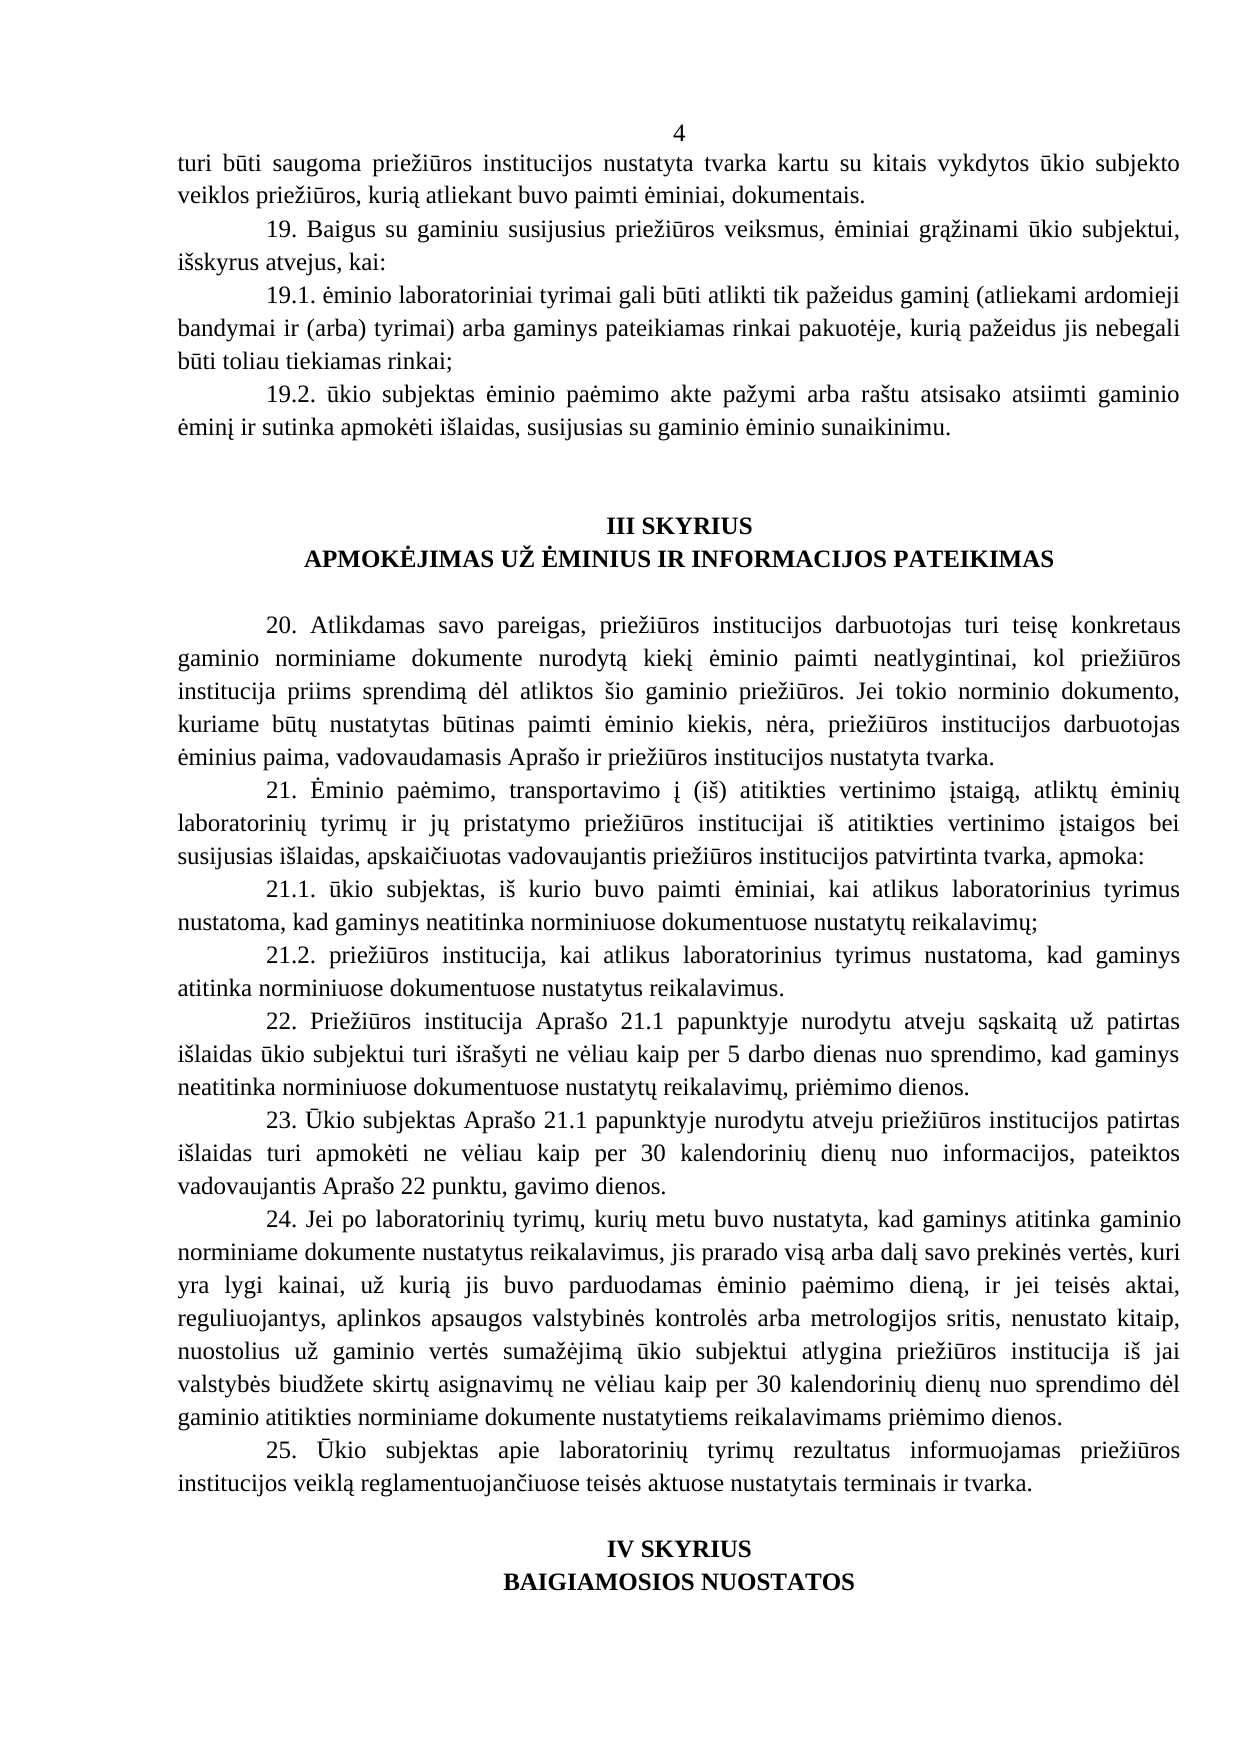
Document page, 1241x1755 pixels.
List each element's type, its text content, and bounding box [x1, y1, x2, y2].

text BAIGIAMOSIOS NUOSTATOS [177, 1567, 1181, 1596]
text 23. Ūkio subjektas Aprašo 21.1 papunktyje nurodytu atveju priežiūros institucijos patirtas išlaidas turi apmokėti ne vėliau kaip per 30 kalendorinių dienų nuo informacijos, pateiktos vadovaujantis Aprašo 22 punktu, gavimo dienos. [177, 1105, 1181, 1200]
text 19. Baigus su gaminiu susijusius priežiūros veiksmus, ėminiai grąžinami ūkio subjektui, išskyrus atvejus, kai: [177, 214, 1181, 275]
text 21.2. priežiūros institucija, kai atlikus laboratorinius tyrimus nustatoma, kad gaminys atitinka norminiuose dokumentuose nustatytus reikalavimus. [177, 940, 1181, 1002]
text IV SKYRIUS [177, 1534, 1181, 1563]
text 21. Ėminio paėmimo, transportavimo į (iš) atitikties vertinimo įstaigą, atliktų ėminių laboratorinių tyrimų ir jų pristatymo priežiūros institucijai iš atitikties vertinimo įstaigos bei susijusias išlaidas, apskaičiuotas vadovaujantis priežiūros institucijos patvirtinta tvarka, apmoka: [177, 775, 1181, 870]
text turi būti saugoma priežiūros institucijos nustatyta tvarka kartu su kitais vykdytos ūkio subjekto veiklos priežiūros, kurią atliekant buvo paimti ėminiai, dokumentais. [177, 148, 1181, 209]
text 20. Atlikdamas savo pareigas, priežiūros institucijos darbuotojas turi teisę konkretaus gaminio norminiame dokumente nurodytą kiekį ėminio paimti neatlygintinai, kol priežiūros institucija priims sprendimą dėl atliktos šio gaminio priežiūros. Jei tokio norminio dokumento, kuriame būtų nustatytas būtinas paimti ėminio kiekis, nėra, priežiūros institucijos darbuotojas ėminius paima, vadovaudamasis Aprašo ir priežiūros institucijos nustatyta tvarka. [177, 610, 1181, 771]
text 24. Jei po laboratorinių tyrimų, kurių metu buvo nustatyta, kad gaminys atitinka gaminio norminiame dokumente nustatytus reikalavimus, jis prarado visą arba dalį savo prekinės vertės, kuri yra lygi kainai, už kurią jis buvo parduodamas ėminio paėmimo dieną, ir jei teisės aktai, reguliuojantys, aplinkos apsaugos valstybinės kontrolės arba metrologijos sritis, nenustato kitaip, nuostolius už gaminio vertės sumažėjimą ūkio subjektui atlygina priežiūros institucija iš jai valstybės biudžete skirtų asignavimų ne vėliau kaip per 30 kalendorinių dienų nuo sprendimo dėl gaminio atitikties norminiame dokumente nustatytiems reikalavimams priėmimo dienos. [177, 1204, 1181, 1431]
text III SKYRIUS [177, 511, 1181, 539]
text 19.1. ėminio laboratoriniai tyrimai gali būti atlikti tik pažeidus gaminį (atliekami ardomieji bandymai ir (arba) tyrimai) arba gaminys pateikiamas rinkai pakuotėje, kurią pažeidus jis nebegali būti toliau tiekiamas rinkai; [177, 280, 1181, 374]
text APMOKĖJIMAS UŽ ĖMINIUS IR INFORMACIJOS PATEIKIMAS [177, 544, 1181, 573]
text 22. Priežiūros institucija Aprašo 21.1 papunktyje nurodytu atveju sąskaitą už patirtas išlaidas ūkio subjektui turi išrašyti ne vėliau kaip per 5 darbo dienas nuo sprendimo, kad gaminys neatitinka norminiuose dokumentuose nustatytų reikalavimų, priėmimo dienos. [177, 1006, 1181, 1101]
text 25. Ūkio subjektas apie laboratorinių tyrimų rezultatus informuojamas priežiūros institucijos veiklą reglamentuojančiuose teisės aktuose nustatytais terminais ir tvarka. [177, 1435, 1181, 1497]
text 21.1. ūkio subjektas, iš kurio buvo paimti ėminiai, kai atlikus laboratorinius tyrimus nustatoma, kad gaminys neatitinka norminiuose dokumentuose nustatytų reikalavimų; [177, 874, 1181, 936]
text 19.2. ūkio subjektas ėminio paėmimo akte pažymi arba raštu atsisako atsiimti gaminio ėminį ir sutinka apmokėti išlaidas, susijusias su gaminio ėminio sunaikinimu. [177, 379, 1181, 441]
